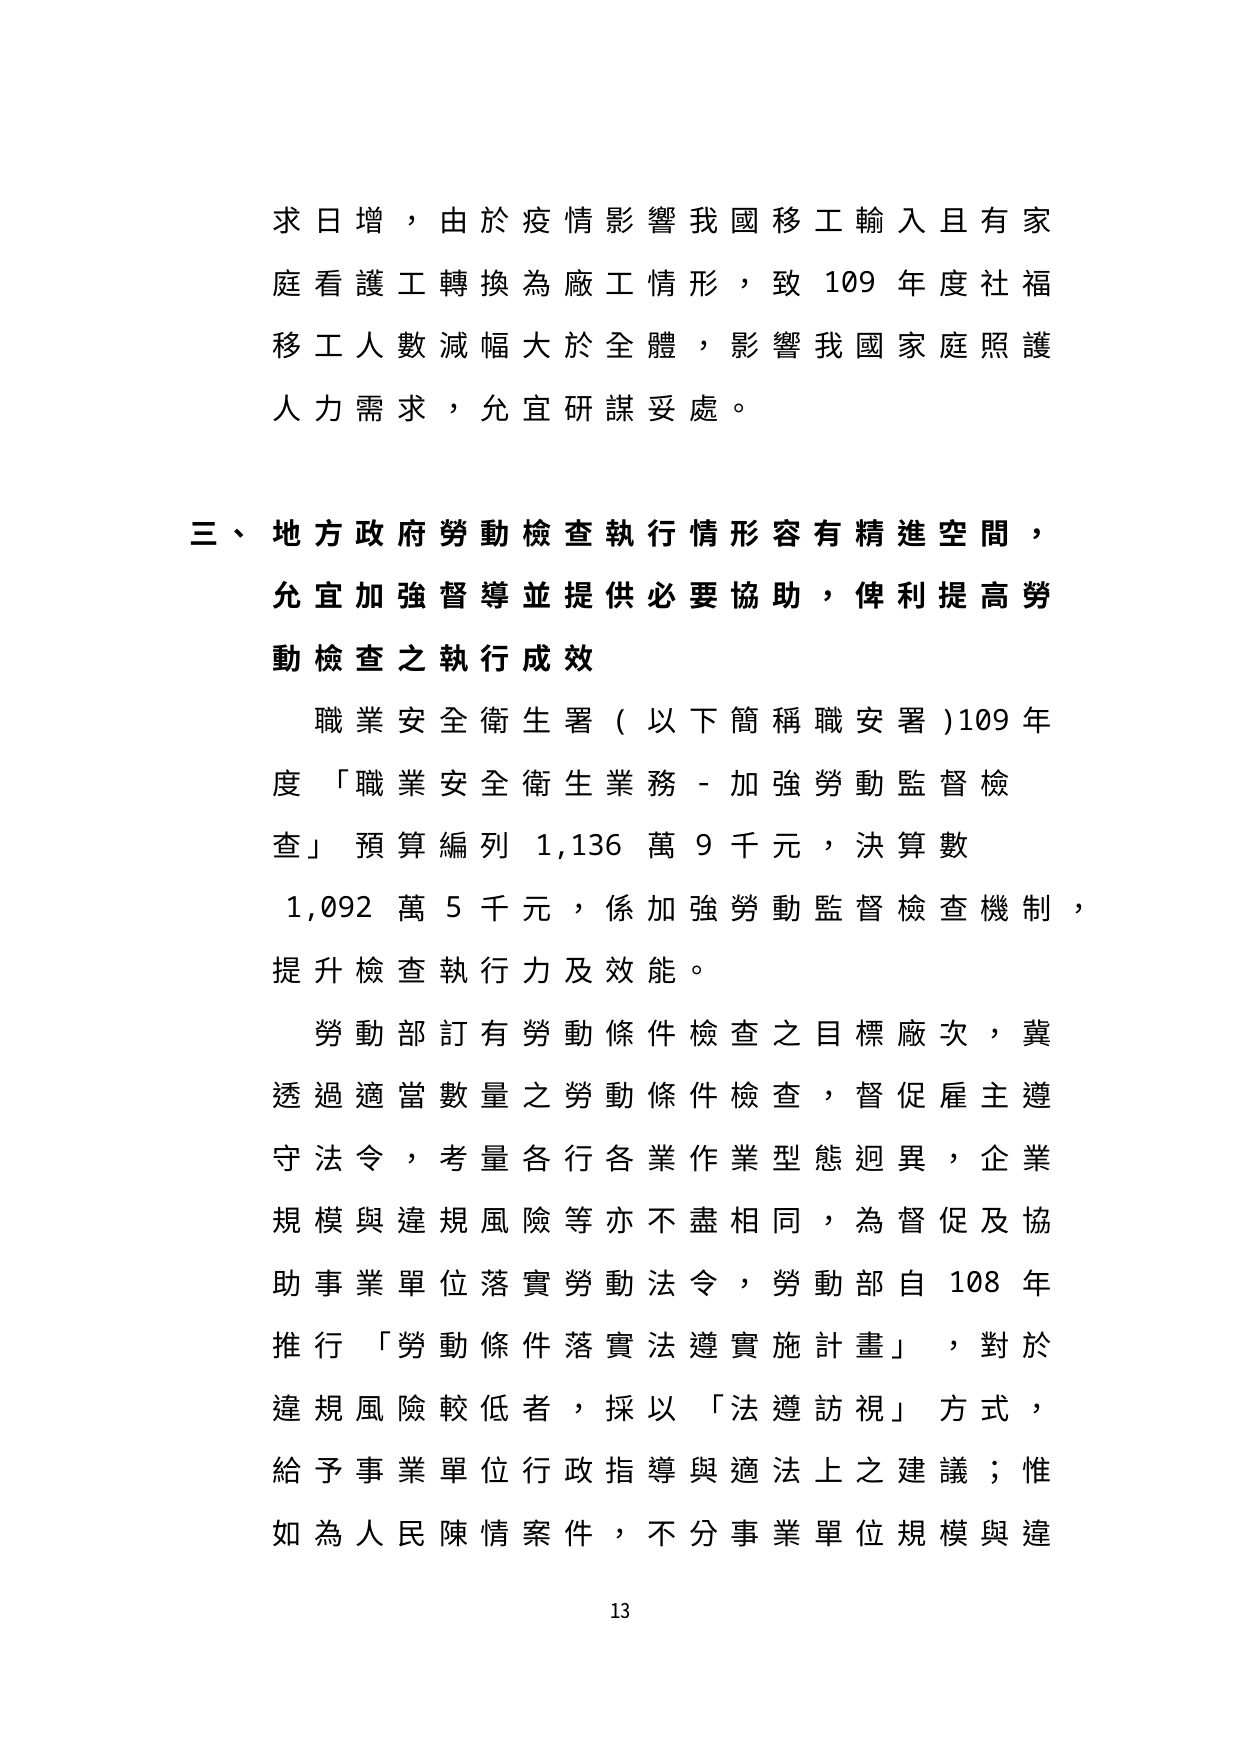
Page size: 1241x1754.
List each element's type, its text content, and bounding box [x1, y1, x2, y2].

text 職業安全衛生署(以下簡稱職安署)109年度「職業安全衛生業務-加強勞動監督檢查」預算編列1,136萬9千元，決算數1,092萬5千元，係加強勞動監督檢查機制，提升檢查執行力及效能。 [242, 677, 1058, 990]
text 勞動部訂有勞動條件檢查之目標廠次，冀透過適當數量之勞動條件檢查，督促雇主遵守法令，考量各行各業作業型態迥異，企業規模與違規風險等亦不盡相同，為督促及協助事業單位落實勞動法令，勞動部自108年推行「勞動條件落實法遵實施計畫」，對於違規風險較低者，採以「法遵訪視」方式，給予事業單位行政指導與適法上之建議；惟如為人民陳情案件，不分事業單位規模與違 [242, 990, 1058, 1552]
text 求日增，由於疫情影響我國移工輸入且有家庭看護工轉換為廠工情形，致109年度社福移工人數減幅大於全體，影響我國家庭照護人力需求，允宜研謀妥處。 [242, 177, 1058, 427]
text 三、地方政府勞動檢查執行情形容有精進空間，允宜加強督導並提供必要協助，俾利提高勞動檢查之執行成效 [183, 490, 1058, 677]
